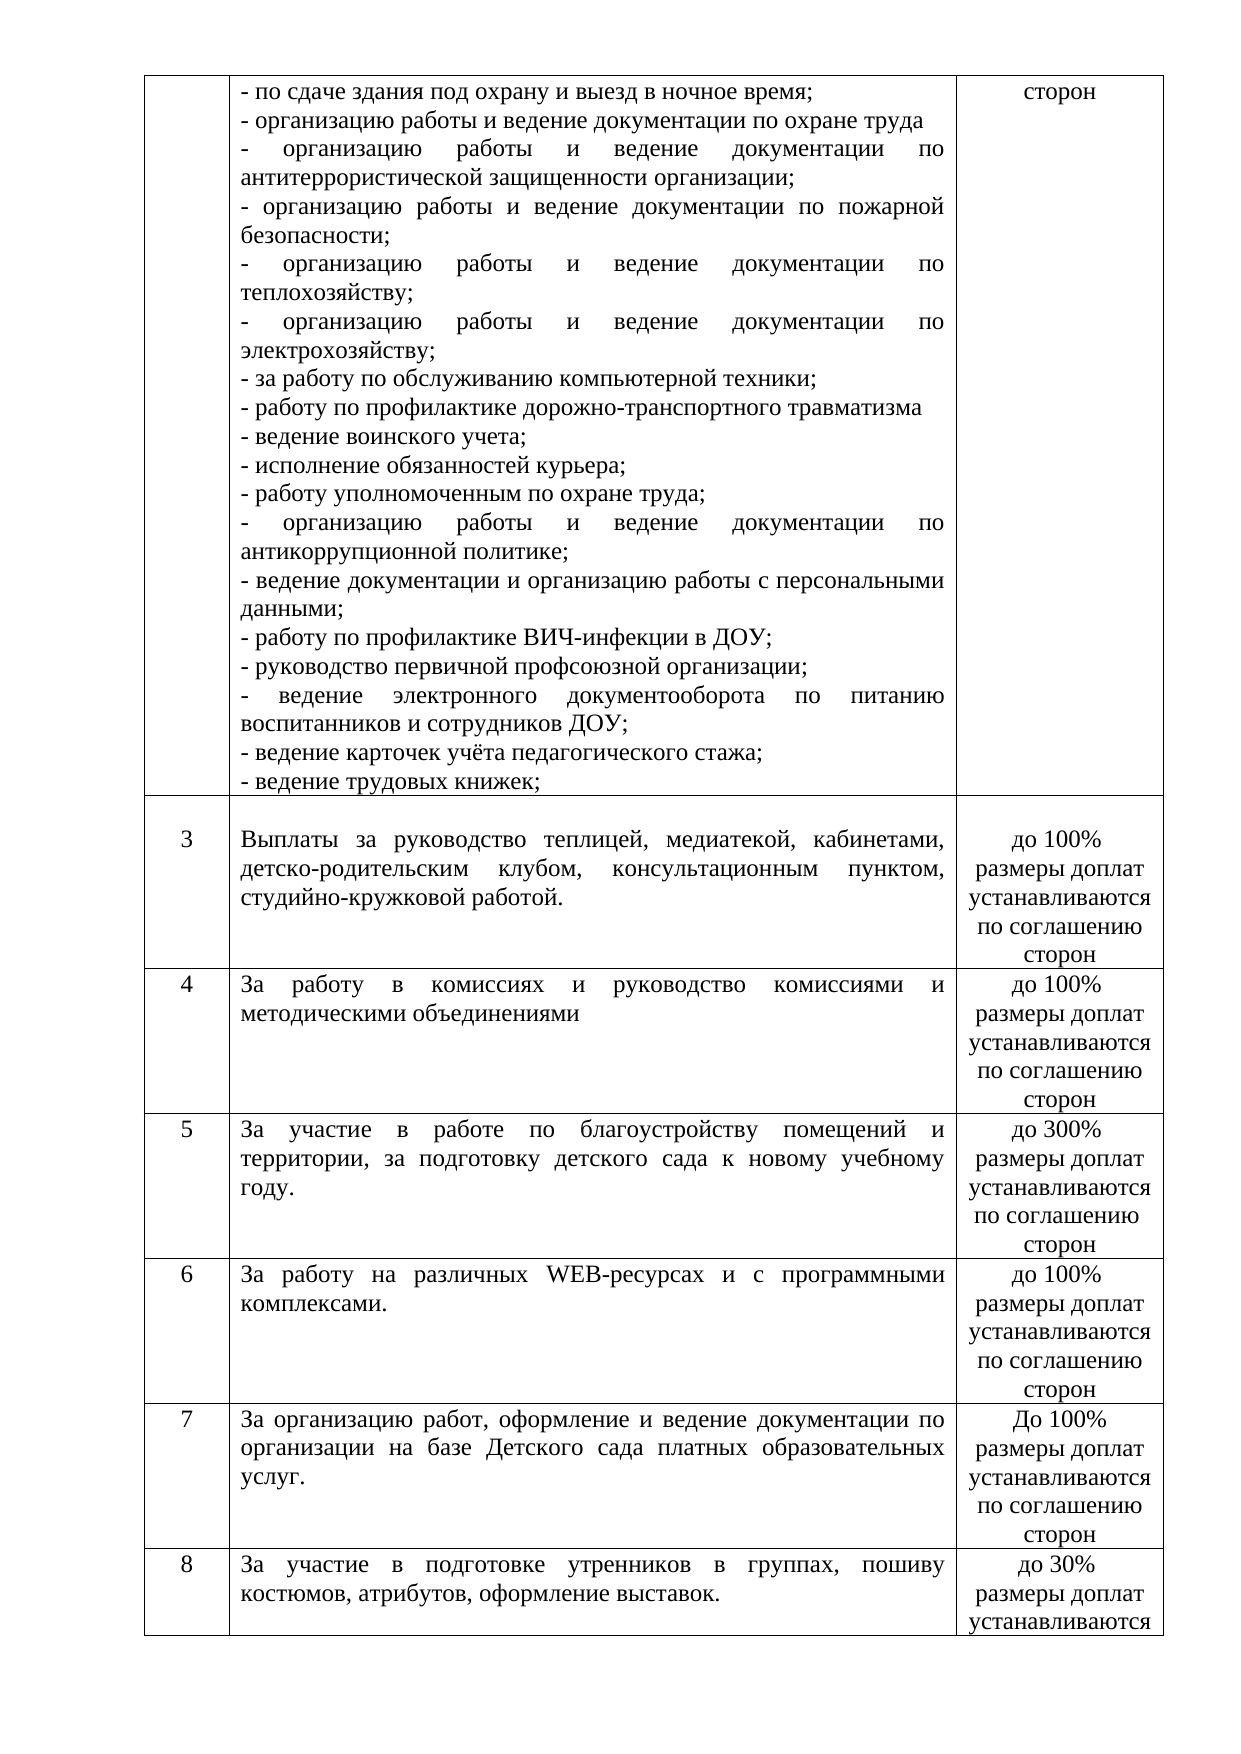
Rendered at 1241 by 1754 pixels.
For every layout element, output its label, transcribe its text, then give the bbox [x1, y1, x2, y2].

table_cell [145, 76, 229, 795]
table_cell до 100% размеры доплат устанавливаются по соглашению сторон [957, 1259, 1163, 1403]
table_cell За организацию работ, оформление и ведение документации по организации на базе Детского сада платных образовательных услуг. [230, 1404, 956, 1548]
table_cell За участие в работе по благоустройству помещений и территории, за подготовку детского сада к новому учебному году. [230, 1114, 956, 1258]
table_cell 7 [145, 1404, 229, 1548]
table_cell За участие в подготовке утренников в группах, пошиву костюмов, атрибутов, оформление выставок. [230, 1549, 956, 1635]
table_cell 5 [145, 1114, 229, 1258]
table_cell За работу на различных WEB-ресурсах и с программными комплексами. [230, 1259, 956, 1403]
table_cell сторон [957, 76, 1163, 795]
table_cell 8 [145, 1549, 229, 1635]
table_cell 6 [145, 1259, 229, 1403]
table_cell до 30% размеры доплат устанавливаются [957, 1549, 1163, 1635]
table_cell До 100% размеры доплат устанавливаются по соглашению сторон [957, 1404, 1163, 1548]
table_cell 4 [145, 969, 229, 1113]
table_cell Выплаты за руководство теплицей, медиатекой, кабинетами, детско-родительским клубом, консультационным пунктом, студийно-кружковой работой. [230, 796, 956, 968]
table_cell - по сдаче здания под охрану и выезд в ночное время; - организацию работы и ведение документации по охране труда - организацию работы и ведение документации по антитеррористической защищенности организации; - организацию работы и ведение документации по пожарной безопасности; - организацию работы и ведение документации по теплохозяйству; - организацию работы и ведение документации по электрохозяйству; - за работу по обслуживанию компьютерной техники; - работу по профилактике дорожно-транспортного травматизма - ведение воинского учета; - исполнение обязанностей курьера; - работу уполномоченным по охране труда; - организацию работы и ведение документации по антикоррупционной политике; - ведение документации и организацию работы с персональными данными; - работу по профилактике ВИЧ-инфекции в ДОУ; - руководство первичной профсоюзной организации; - ведение электронного документооборота по питанию воспитанников и сотрудников ДОУ; - ведение карточек учёта педагогического стажа; - ведение трудовых книжек; [230, 76, 956, 795]
table_cell до 100% размеры доплат устанавливаются по соглашению сторон [957, 796, 1163, 968]
table_cell За работу в комиссиях и руководство комиссиями и методическими объединениями [230, 969, 956, 1113]
table_cell до 300% размеры доплат устанавливаются по соглашению сторон [957, 1114, 1163, 1258]
table_cell до 100% размеры доплат устанавливаются по соглашению сторон [957, 969, 1163, 1113]
table_cell 3 [145, 796, 229, 968]
